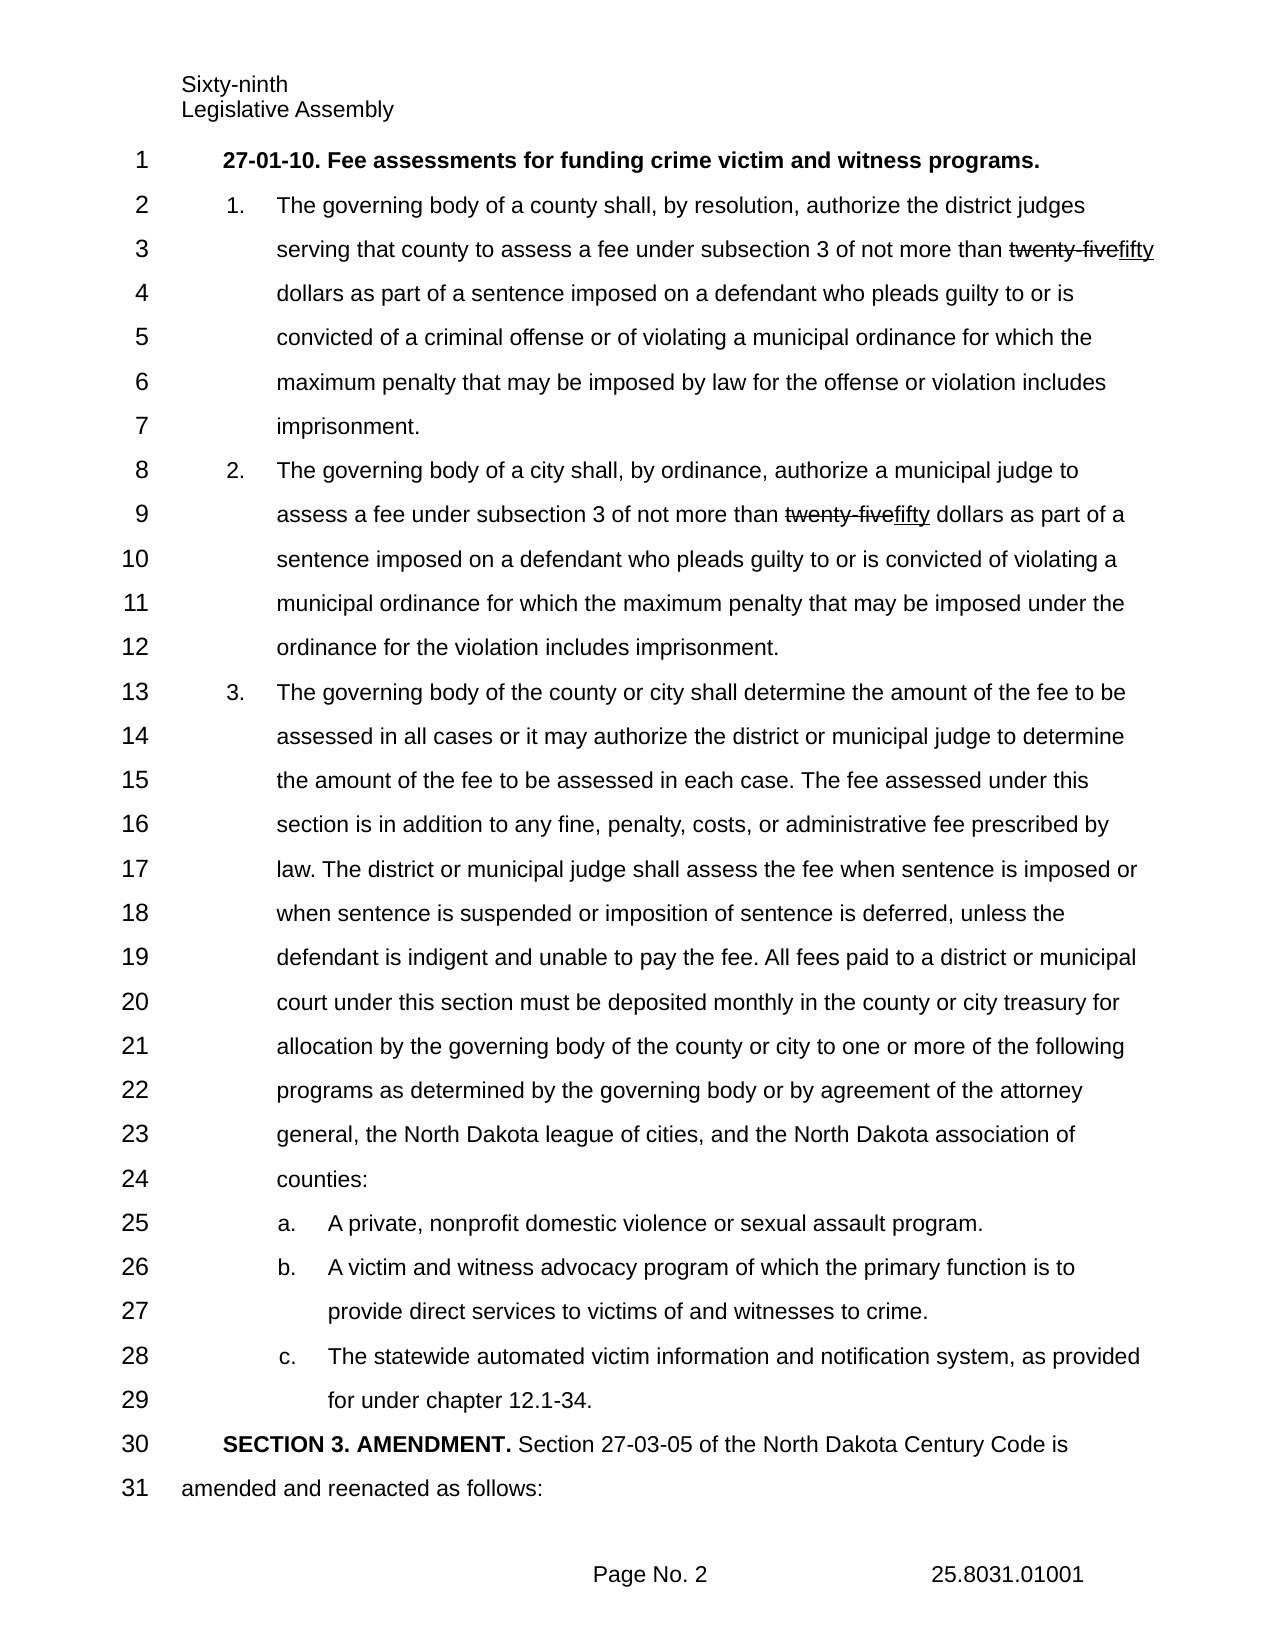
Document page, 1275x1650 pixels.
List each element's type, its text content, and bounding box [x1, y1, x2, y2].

subtitle 27‑01‑10. Fee assessments for funding crime victim and witness programs. [181, 133, 1154, 178]
text c. The statewide automated victim information and notification system, as provided for under chapter 12.1‑34. [181, 1329, 1154, 1417]
text 2. The governing body of a city shall, by ordinance, authorize a municipal judge to assess a fee under subsection 3 of not more than twenty‑fivefifty dollars as part of a sentence imposed on a defendant who pleads guilty to or is convicted of violating a municipal ordinance for which the maximum penalty that may be imposed under the ordinance for the violation includes imprisonment. [181, 443, 1154, 664]
text 3. The governing body of the county or city shall determine the amount of the fee to be assessed in all cases or it may authorize the district or municipal judge to determine the amount of the fee to be assessed in each case. The fee assessed under this section is in addition to any fine, penalty, costs, or administrative fee prescribed by law. The district or municipal judge shall assess the fee when sentence is imposed or when sentence is suspended or imposition of sentence is deferred, unless the defendant is indigent and unable to pay the fee. All fees paid to a district or municipal court under this section must be deposited monthly in the county or city treasury for allocation by the governing body of the county or city to one or more of the following programs as determined by the governing body or by agreement of the attorney general, the North Dakota league of cities, and the North Dakota association of counties: [181, 664, 1154, 1196]
text SECTION 3. AMENDMENT. Section 27‑03‑05 of the North Dakota Century Code is amended and reenacted as follows: [181, 1417, 1154, 1506]
text b. A victim and witness advocacy program of which the primary function is to provide direct services to victims of and witnesses to crime. [181, 1240, 1154, 1329]
text a. A private, nonprofit domestic violence or sexual assault program. [181, 1196, 1154, 1240]
text 1. The governing body of a county shall, by resolution, authorize the district judges serving that county to assess a fee under subsection 3 of not more than twenty‑fivefifty dollars as part of a sentence imposed on a defendant who pleads guilty to or is convicted of a criminal offense or of violating a municipal ordinance for which the maximum penalty that may be imposed by law for the offense or violation includes imprisonment. [181, 178, 1154, 443]
